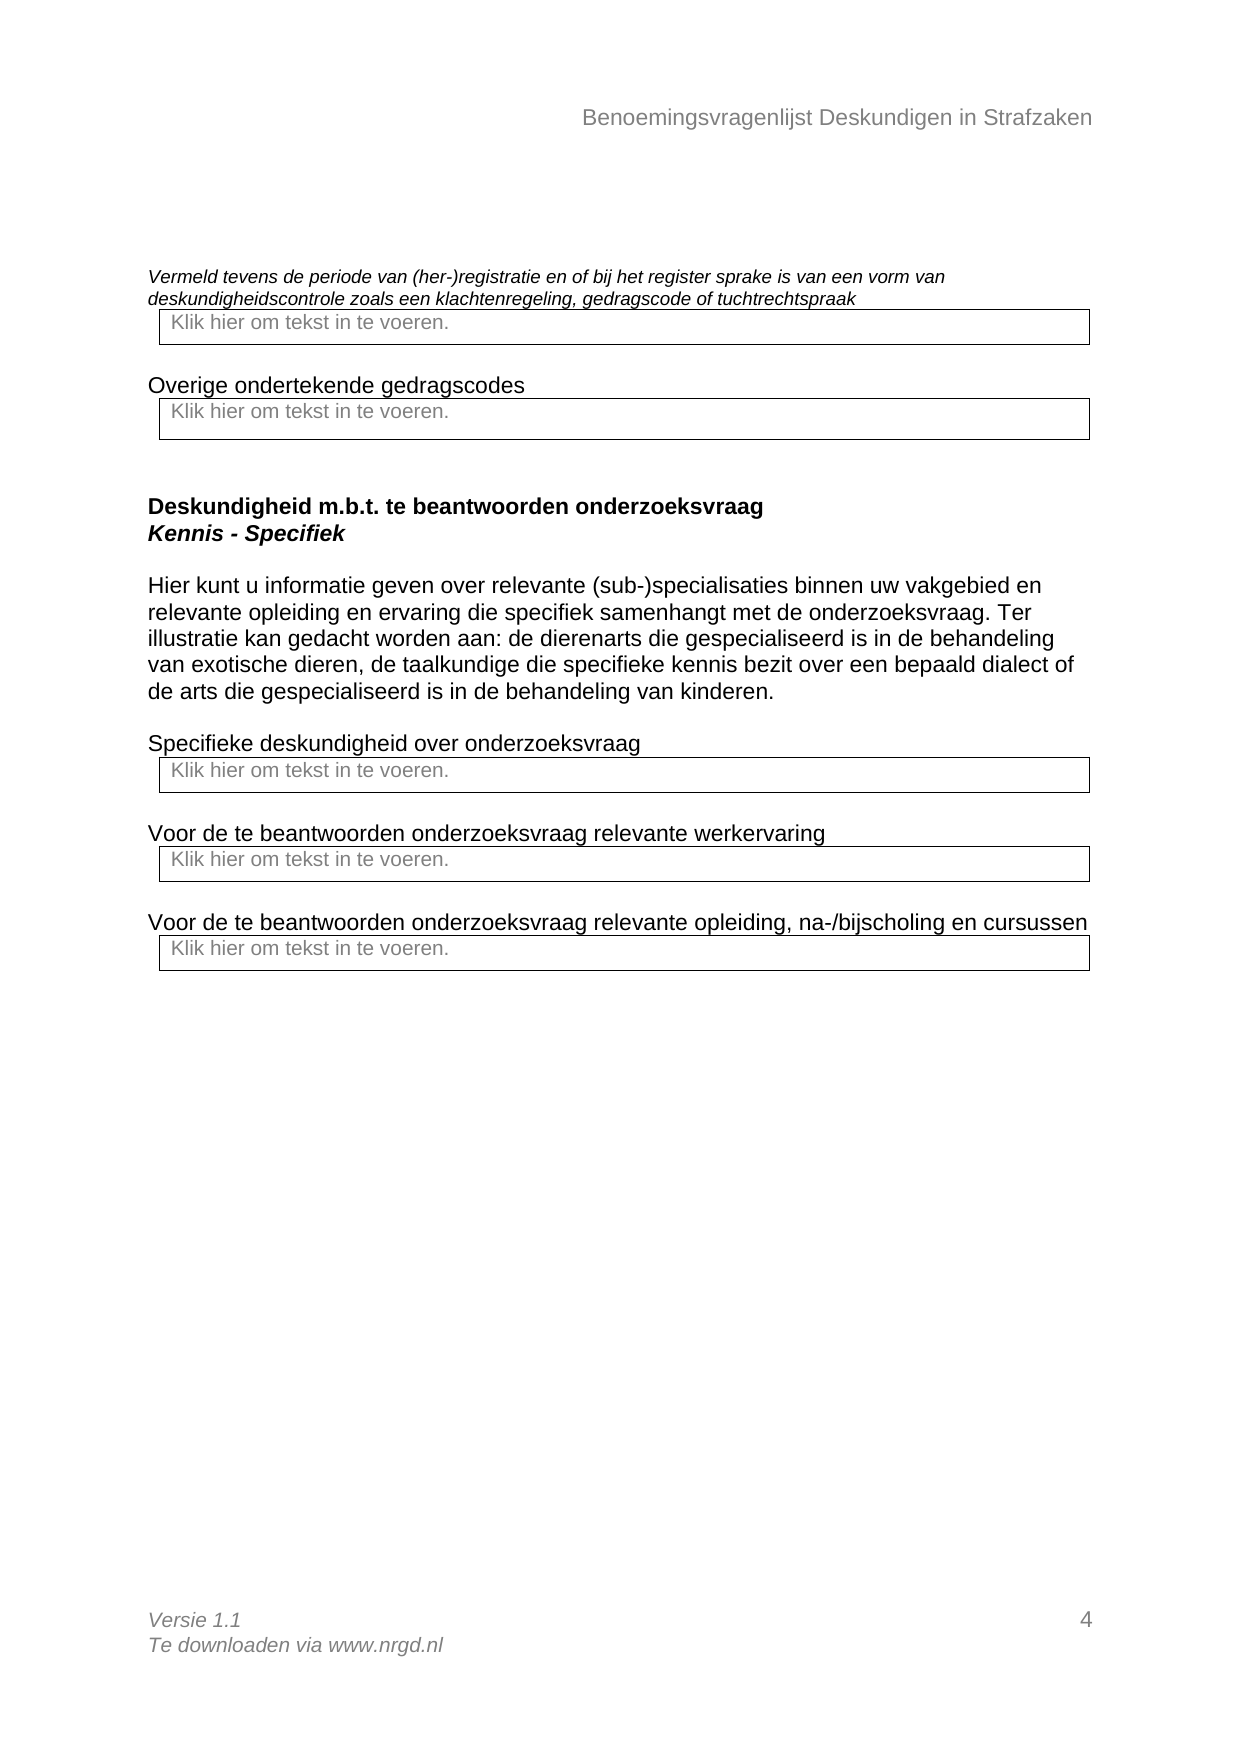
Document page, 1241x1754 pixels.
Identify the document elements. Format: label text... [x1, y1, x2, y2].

text Hier kunt u informatie geven over relevante (sub-)specialisaties binnen uw vakgebied en relevante opleiding en ervaring die specifiek samenhangt met de onderzoeksvraag. Ter illustratie kan gedacht worden aan: de dierenarts die gespecialiseerd is in de behandeling van exotische dieren, de taalkundige die specifieke kennis bezit over een bepaald dialect of de arts die gespecialiseerd is in de behandeling van kinderen. [148, 572, 1093, 704]
text Deskundigheid m.b.t. te beantwoorden onderzoeksvraag [148, 493, 1093, 519]
table_header Klik hier om tekst in te voeren. [160, 310, 1089, 344]
text Voor de te beantwoorden onderzoeksvraag relevante werkervaring [148, 819, 1093, 846]
text Kennis - Specifiek [148, 519, 1093, 546]
table_header Klik hier om tekst in te voeren. [160, 758, 1089, 792]
text Overige ondertekende gedragscodes [148, 372, 1093, 398]
table_header Klik hier om tekst in te voeren. [160, 399, 1089, 439]
text Voor de te beantwoorden onderzoeksvraag relevante opleiding, na-/bijscholing en cursussen [148, 909, 1093, 935]
text Vermeld tevens de periode van (her-)registratie en of bij het register sprake is van een vorm van deskundigheidscontrole zoals een klachtenregeling, gedragscode of tuchtrechtspraak [148, 266, 1093, 309]
table_header Klik hier om tekst in te voeren. [160, 936, 1089, 970]
table_header Klik hier om tekst in te voeren. [160, 847, 1089, 881]
text Specifieke deskundigheid over onderzoeksvraag [148, 730, 1093, 757]
